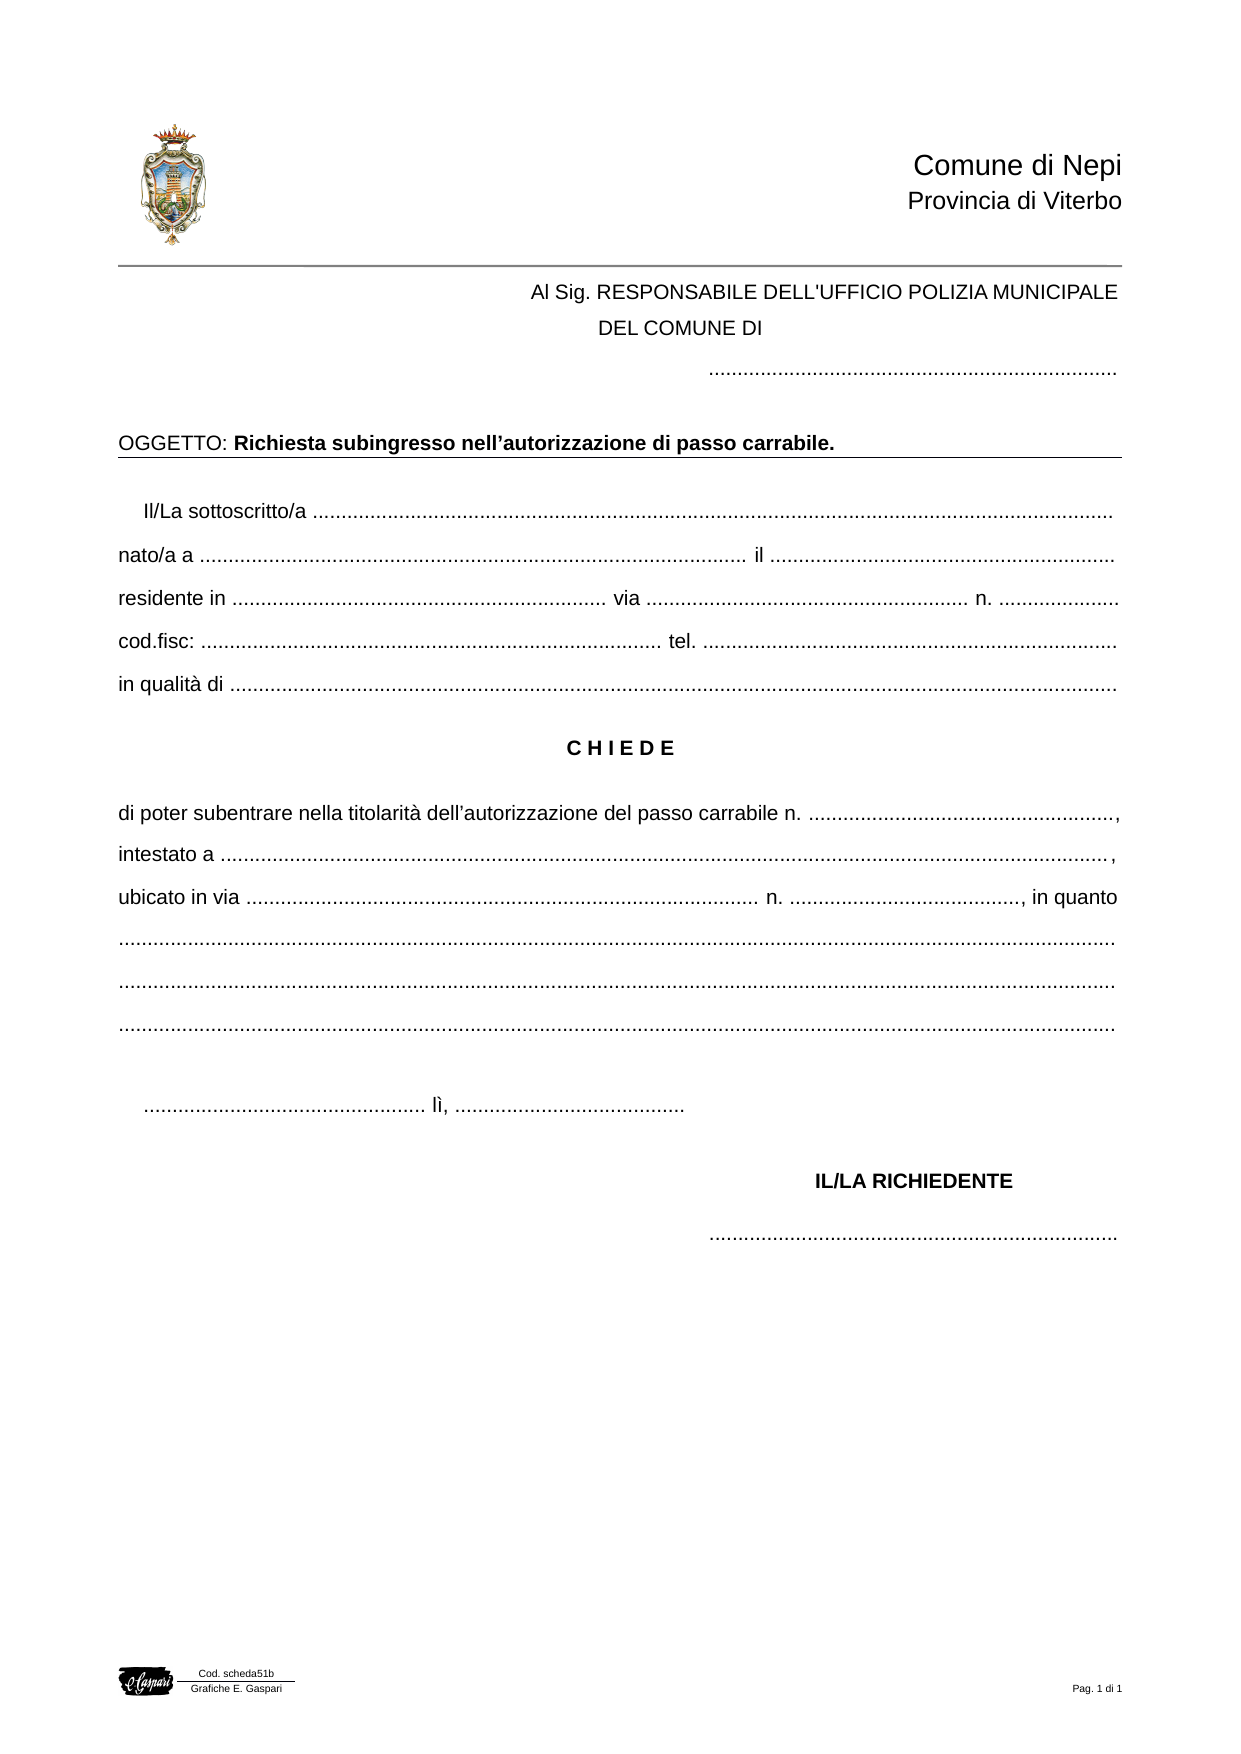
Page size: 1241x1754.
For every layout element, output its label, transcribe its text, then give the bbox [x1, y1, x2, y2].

text C H I E D E [118, 736, 1122, 760]
text OGGETTO: Richiesta subingresso nell’autorizzazione di passo carrabile. [118, 431, 1122, 457]
text nato/a a ............................................................................................... il ............................................................ [118, 539, 1122, 567]
text residente in ................................................................. via ........................................................ n. ..................... [118, 582, 1122, 611]
text Il/La sottoscritto/a ........................................................................................................................................... [118, 496, 1122, 524]
text IL/LA RICHIEDENTE [706, 1169, 1122, 1193]
picture [122, 117, 224, 248]
picture [118, 1666, 174, 1696]
text DEL COMUNE DI [598, 316, 1122, 340]
text di poter subentrare nella titolarità dell’autorizzazione del passo carrabile n. ....................................................., intestato a .........................................................................................................................................................., [118, 797, 1122, 867]
text Provincia di Viterbo [224, 186, 1122, 215]
text ................................................. lì, ........................................ [143, 1089, 1122, 1117]
text cod.fisc: ................................................................................ tel. ........................................................................ [118, 625, 1122, 654]
text Comune di Nepi [224, 148, 1122, 181]
text in qualità di .......................................................................................................................................................... [118, 668, 1122, 697]
text ............................................................................................................................................................................. [118, 965, 1122, 994]
text Al Sig. RESPONSABILE DELL'UFFICIO POLIZIA MUNICIPALE [531, 280, 1122, 304]
text ....................................................................... [708, 352, 1122, 381]
text ....................................................................... [706, 1217, 1122, 1246]
text ubicato in via ......................................................................................... n. ........................................, in quanto ............................................................................................................................................................................. [118, 881, 1122, 951]
text ............................................................................................................................................................................. [118, 1008, 1122, 1037]
